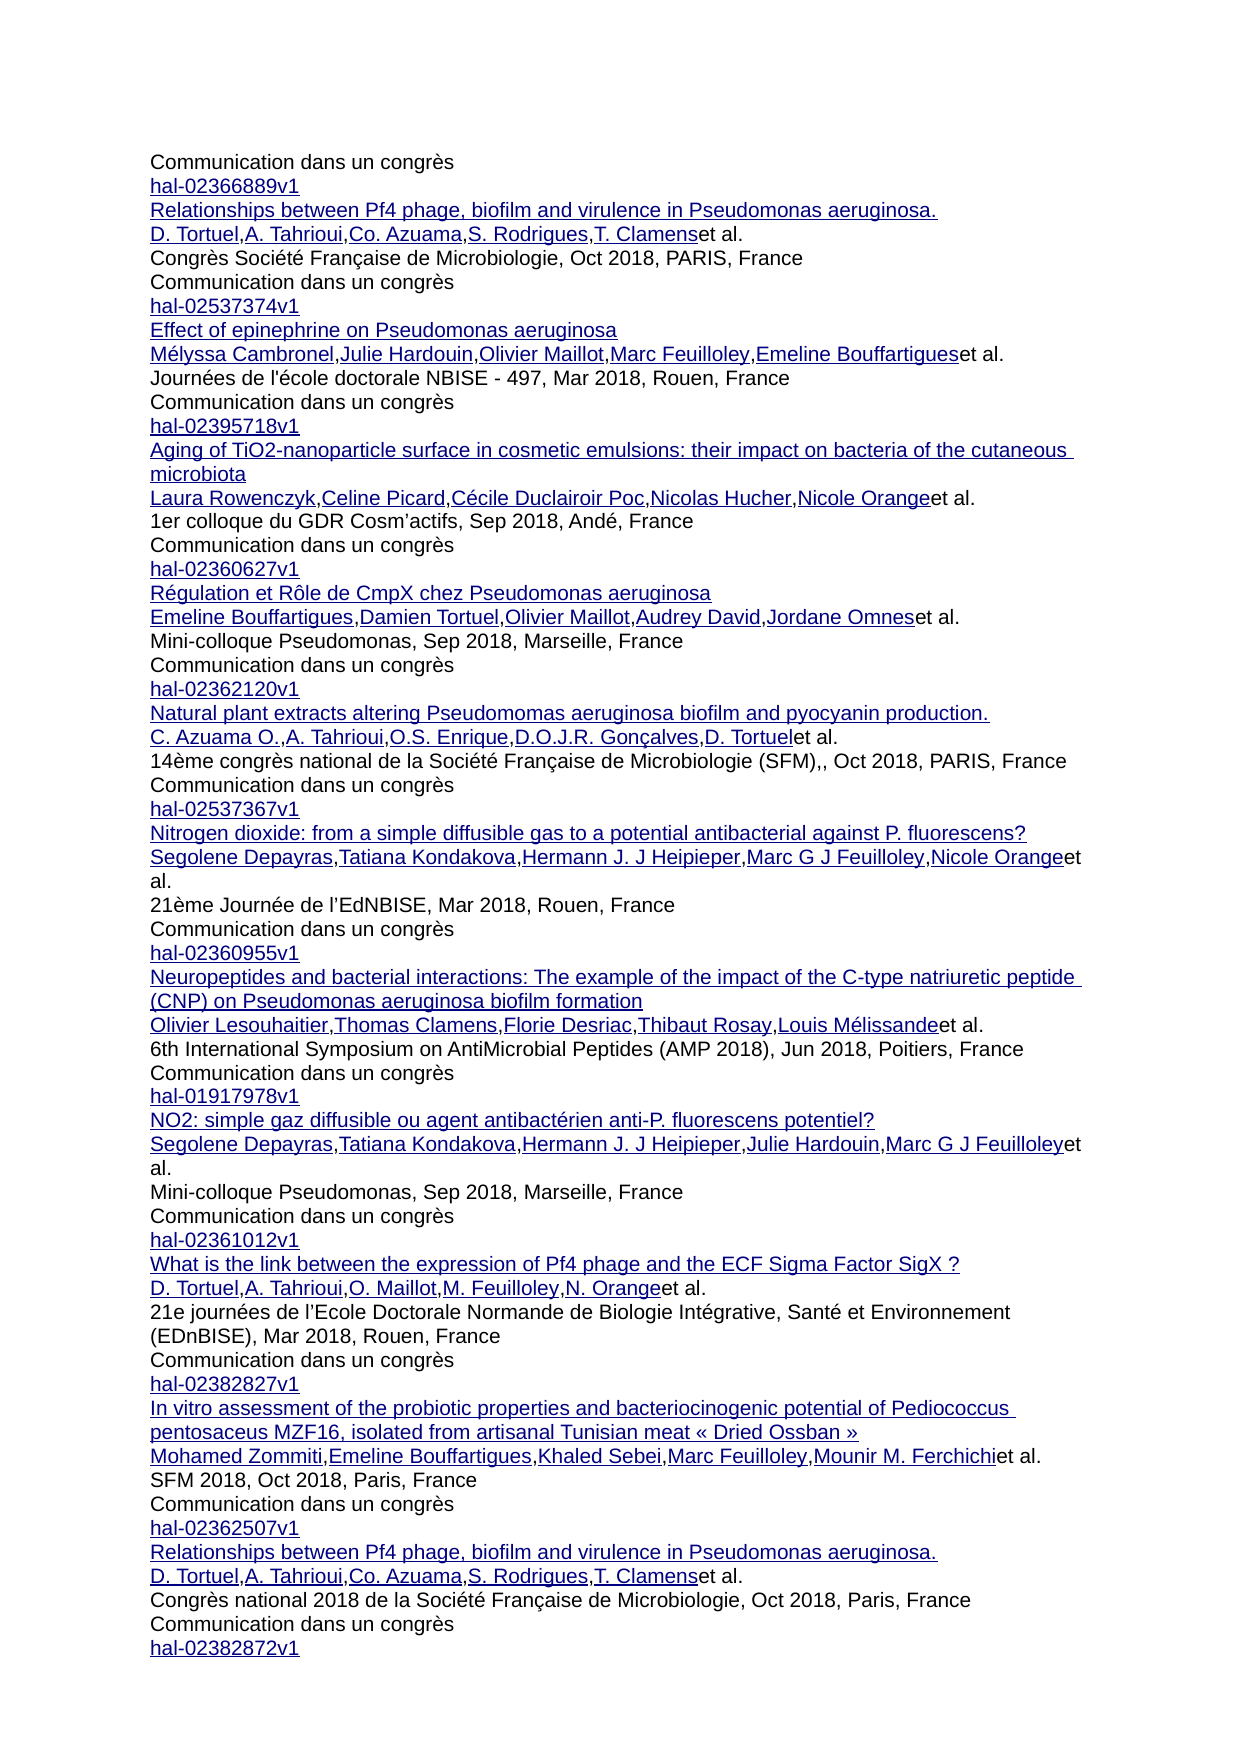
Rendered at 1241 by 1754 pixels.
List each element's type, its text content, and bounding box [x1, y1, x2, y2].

table_cell Neuropeptides and bacterial interactions: The example of the impact of the C-type natriuretic peptide (CNP) on Pseudomonas aeruginosa biofilm formation Olivier Lesouhaitier,Thomas Clamens,Florie Desriac,Thibaut Rosay,Louis Mélissandeet al. 6th International Symposium on AntiMicrobial Peptides (AMP 2018), Jun 2018, Poitiers, France Communication dans un congrès hal-01917978v1 [150, 965, 1090, 1108]
table_cell Régulation et Rôle de CmpX chez Pseudomonas aeruginosa Emeline Bouffartigues,Damien Tortuel,Olivier Maillot,Audrey David,Jordane Omneset al. Mini-colloque Pseudomonas, Sep 2018, Marseille, France Communication dans un congrès hal-02362120v1 [150, 581, 1090, 701]
table_cell Aging of TiO2-nanoparticle surface in cosmetic emulsions: their impact on bacteria of the cutaneous microbiota Laura Rowenczyk,Celine Picard,Cécile Duclairoir Poc,Nicolas Hucher,Nicole Orangeet al. 1er colloque du GDR Cosm’actifs, Sep 2018, Andé, France Communication dans un congrès hal-02360627v1 [150, 438, 1090, 581]
table_cell Relationships between Pf4 phage, biofilm and virulence in Pseudomonas aeruginosa. D. Tortuel,A. Tahrioui,Co. Azuama,S. Rodrigues,T. Clamenset al. Congrès national 2018 de la Société Française de Microbiologie, Oct 2018, Paris, France Communication dans un congrès hal-02382872v1 [150, 1540, 1090, 1659]
table_cell NO2: simple gaz diffusible ou agent antibactérien anti-P. fluorescens potentiel? Segolene Depayras,Tatiana Kondakova,Hermann J. J Heipieper,Julie Hardouin,Marc G J Feuilloleyet al. Mini-colloque Pseudomonas, Sep 2018, Marseille, France Communication dans un congrès hal-02361012v1 [150, 1108, 1090, 1252]
table_cell Natural plant extracts altering Pseudomomas aeruginosa biofilm and pyocyanin production. C. Azuama O.,A. Tahrioui,O.S. Enrique,D.O.J.R. Gonçalves,D. Tortuelet al. 14ème congrès national de la Société Française de Microbiologie (SFM),, Oct 2018, PARIS, France Communication dans un congrès hal-02537367v1 [150, 701, 1090, 821]
table_cell Communication dans un congrès hal-02366889v1 [150, 150, 1090, 198]
table_cell Nitrogen dioxide: from a simple diffusible gas to a potential antibacterial against P. fluorescens? Segolene Depayras,Tatiana Kondakova,Hermann J. J Heipieper,Marc G J Feuilloley,Nicole Orangeet al. 21ème Journée de l’EdNBISE, Mar 2018, Rouen, France Communication dans un congrès hal-02360955v1 [150, 821, 1090, 964]
table_cell In vitro assessment of the probiotic properties and bacteriocinogenic potential of Pediococcus pentosaceus MZF16, isolated from artisanal Tunisian meat « Dried Ossban » Mohamed Zommiti,Emeline Bouffartigues,Khaled Sebei,Marc Feuilloley,Mounir M. Ferchichiet al. SFM 2018, Oct 2018, Paris, France Communication dans un congrès hal-02362507v1 [150, 1396, 1090, 1539]
table_cell Relationships between Pf4 phage, biofilm and virulence in Pseudomonas aeruginosa. D. Tortuel,A. Tahrioui,Co. Azuama,S. Rodrigues,T. Clamenset al. Congrès Société Française de Microbiologie, Oct 2018, PARIS, France Communication dans un congrès hal-02537374v1 [150, 198, 1090, 318]
table_cell Effect of epinephrine on Pseudomonas aeruginosa Mélyssa Cambronel,Julie Hardouin,Olivier Maillot,Marc Feuilloley,Emeline Bouffartigueset al. Journées de l'école doctorale NBISE - 497, Mar 2018, Rouen, France Communication dans un congrès hal-02395718v1 [150, 318, 1090, 437]
table_cell What is the link between the expression of Pf4 phage and the ECF Sigma Factor SigX ? D. Tortuel,A. Tahrioui,O. Maillot,M. Feuilloley,N. Orangeet al. 21e journées de l’Ecole Doctorale Normande de Biologie Intégrative, Santé et Environnement (EDnBISE), Mar 2018, Rouen, France Communication dans un congrès hal-02382827v1 [150, 1252, 1090, 1396]
